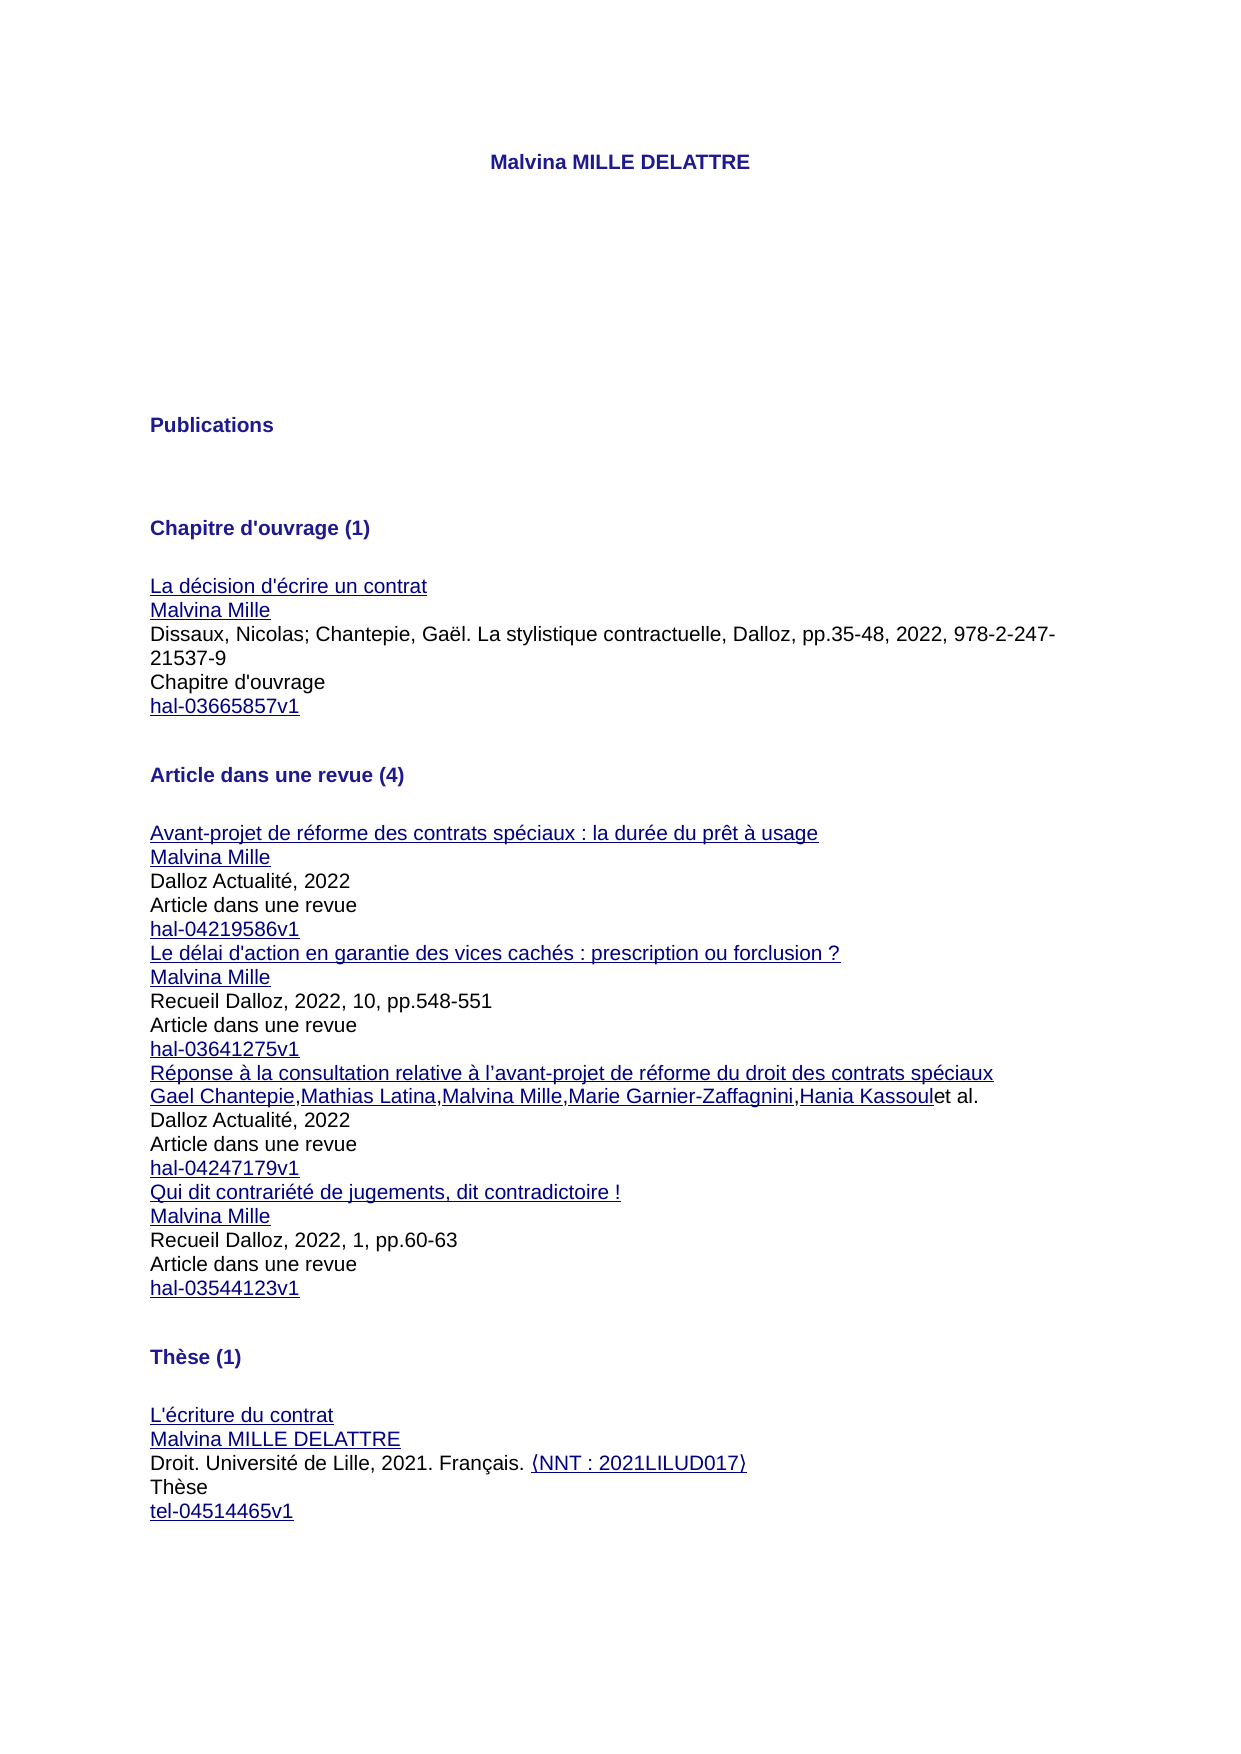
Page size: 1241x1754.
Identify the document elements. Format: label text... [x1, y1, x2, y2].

table_header L'écriture du contrat Malvina MILLE DELATTRE Droit. Université de Lille, 2021. Français. ⟨NNT : 2021LILUD017⟩ Thèse tel-04514465v1 [150, 1403, 1090, 1523]
table_header La décision d'écrire un contrat Malvina Mille Dissaux, Nicolas; Chantepie, Gaël. La stylistique contractuelle, Dalloz, pp.35-48, 2022, 978-2-247-21537-9 Chapitre d'ouvrage hal-03665857v1 [150, 574, 1090, 718]
subtitle Malvina MILLE DELATTRE [150, 150, 1090, 174]
table_cell Qui dit contrariété de jugements, dit contradictoire ! Malvina Mille Recueil Dalloz, 2022, 1, pp.60-63 Article dans une revue hal-03544123v1 [150, 1180, 1090, 1300]
subtitle Chapitre d'ouvrage (1) [150, 516, 1090, 539]
table_header Avant-projet de réforme des contrats spéciaux : la durée du prêt à usage Malvina Mille Dalloz Actualité, 2022 Article dans une revue hal-04219586v1 [150, 821, 1090, 941]
subtitle Thèse (1) [150, 1345, 1090, 1369]
table_cell Réponse à la consultation relative à l’avant-projet de réforme du droit des contrats spéciaux Gael Chantepie,Mathias Latina,Malvina Mille,Marie Garnier-Zaffagnini,Hania Kassoulet al. Dalloz Actualité, 2022 Article dans une revue hal-04247179v1 [150, 1060, 1090, 1180]
subtitle Publications [150, 412, 1090, 436]
table_cell Le délai d'action en garantie des vices cachés : prescription ou forclusion ? Malvina Mille Recueil Dalloz, 2022, 10, pp.548-551 Article dans une revue hal-03641275v1 [150, 941, 1090, 1060]
subtitle Article dans une revue (4) [150, 762, 1090, 786]
